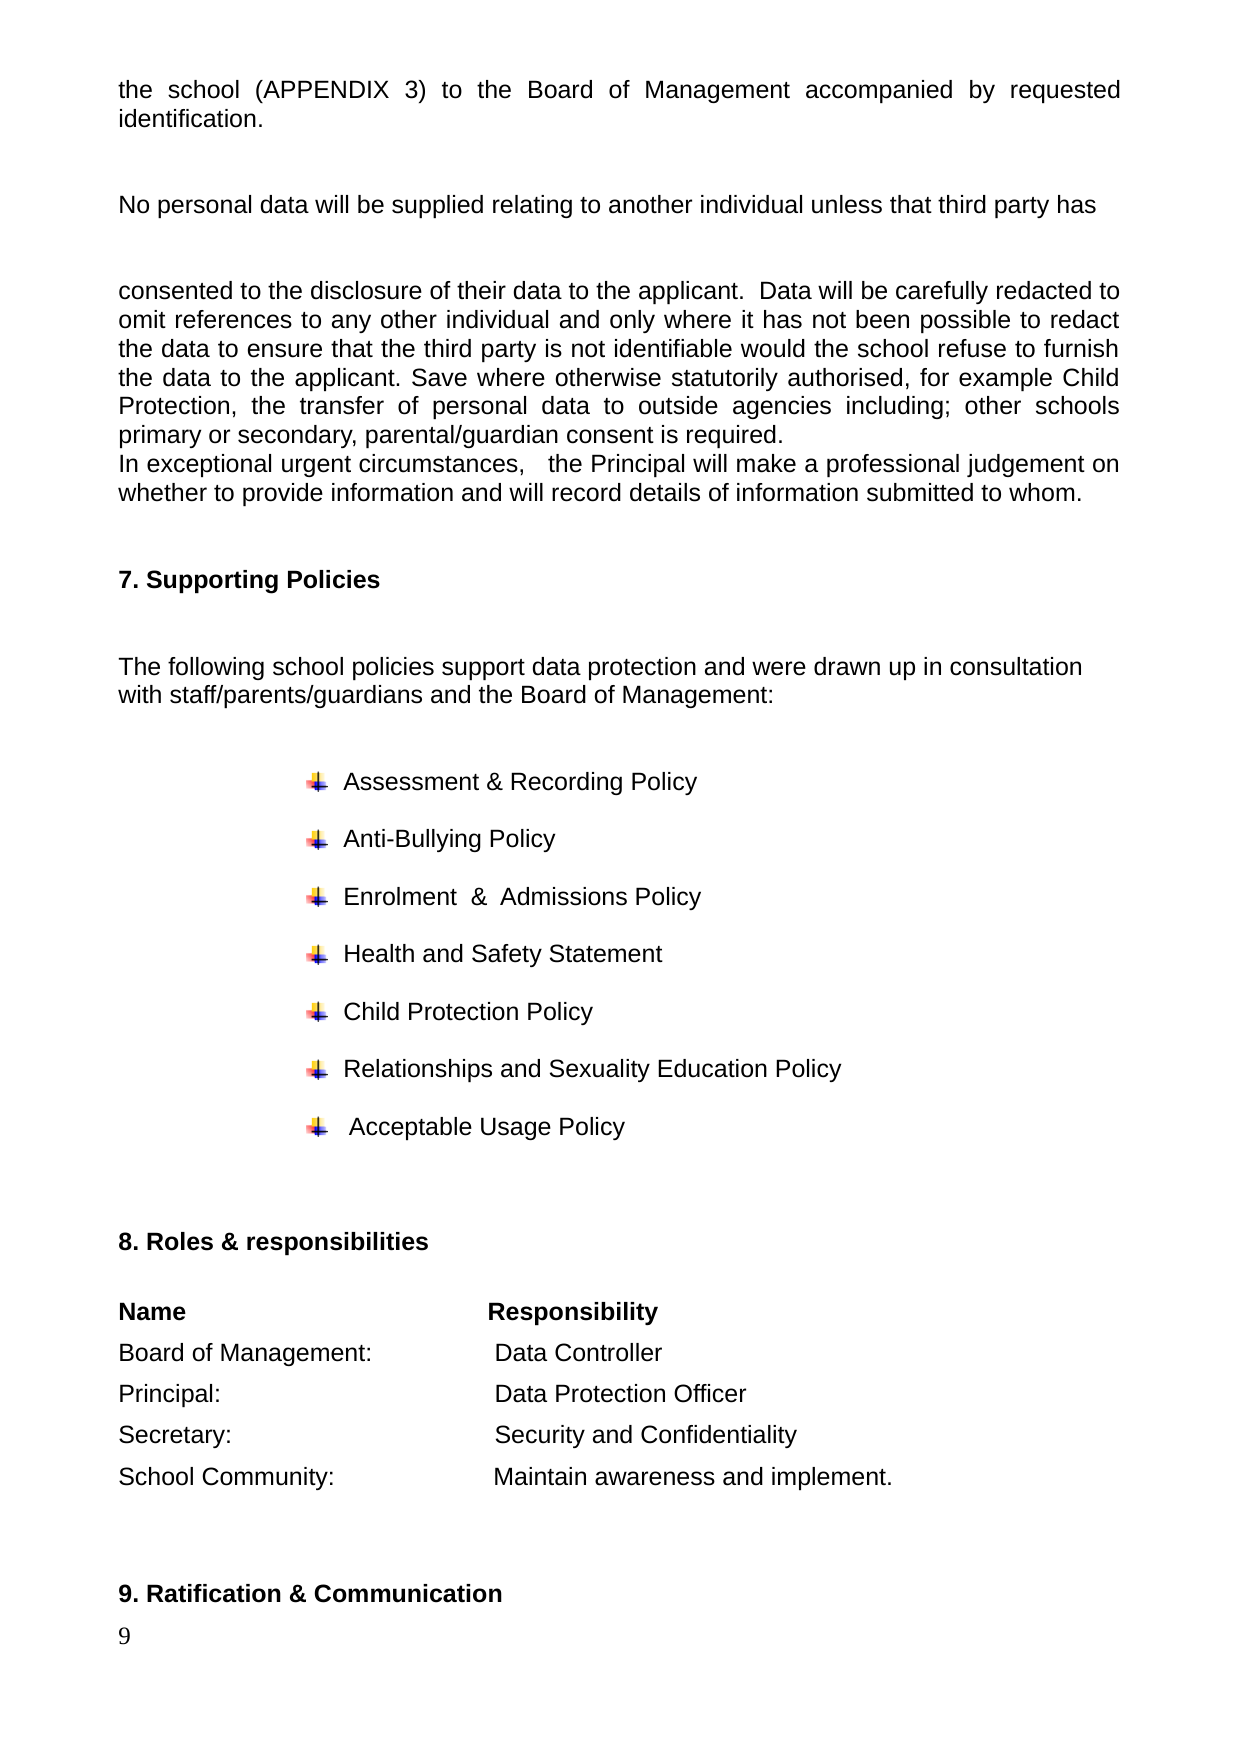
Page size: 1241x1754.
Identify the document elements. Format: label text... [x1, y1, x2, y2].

text Secretary: Security and Confidentiality [118, 1421, 1122, 1449]
list Anti-Bullying Policy [306, 824, 1122, 853]
text Board of Management: Data Controller [118, 1338, 1122, 1367]
list Acceptable Usage Policy [306, 1112, 1122, 1141]
text the school (APPENDIX 3) to the Board of Management accompanied by requested identification. [118, 75, 1122, 132]
list Enrolment & Admissions Policy [306, 882, 1122, 911]
list Child Protection Policy [306, 997, 1122, 1026]
text In exceptional urgent circumstances, the Principal will make a professional judgement on whether to provide information and will record details of information submitted to whom. [118, 449, 1122, 506]
text 7. Supporting Policies [118, 566, 1122, 594]
list Health and Safety Statement [306, 939, 1122, 968]
text No personal data will be supplied relating to another individual unless that third party has [118, 190, 1122, 219]
list Assessment & Recording Policy [306, 767, 1122, 796]
text 9. Ratification & Communication [118, 1578, 1122, 1607]
list Relationships and Sexuality Education Policy [306, 1054, 1122, 1083]
text consented to the disclosure of their data to the applicant. Data will be carefully redacted to omit references to any other individual and only where it has not been possible to redact the data to ensure that the third party is not identifiable would the school refuse to furnish the data to the applicant. Save where otherwise statutorily authorised, for example Child Protection, the transfer of personal data to outside agencies including; other schools primary or secondary, parental/guardian consent is required. [118, 276, 1122, 449]
text 8. Roles & responsibilities [118, 1227, 1122, 1256]
text Name Responsibility [118, 1297, 1122, 1326]
text School Community: Maintain awareness and implement. [118, 1462, 1122, 1491]
text Principal: Data Protection Officer [118, 1379, 1122, 1408]
text The following school policies support data protection and were drawn up in consultation with staff/parents/guardians and the Board of Management: [118, 652, 1122, 709]
